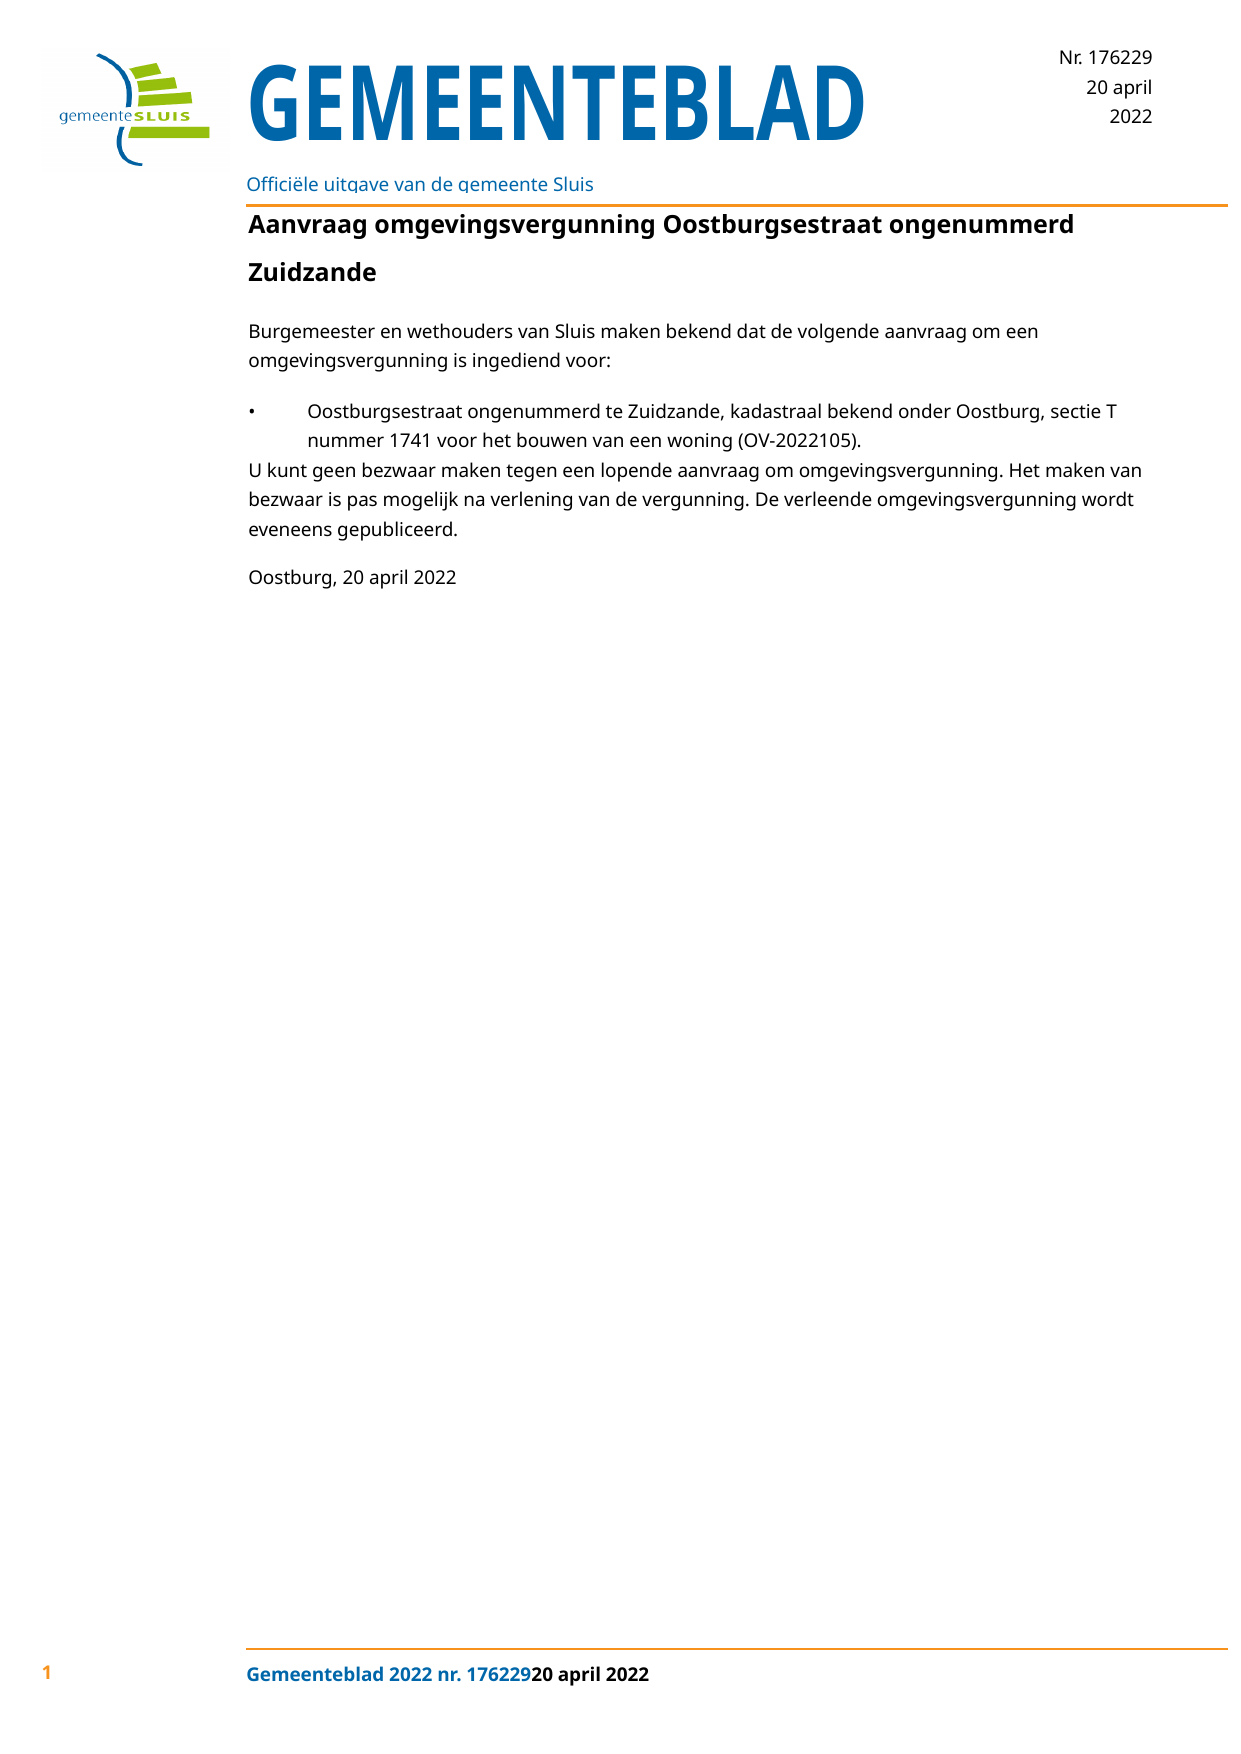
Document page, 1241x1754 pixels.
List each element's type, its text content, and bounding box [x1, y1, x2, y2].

text Oostburg, 20 april 2022 [248, 564, 1152, 590]
text Burgemeester en wethouders van Sluis maken bekend dat de volgende aanvraag om een omgevingsvergunning is ingediend voor: [248, 318, 1152, 373]
text Aanvraag omgevingsvergunning Oostburgsestraat ongenummerd Zuidzande [248, 207, 1152, 288]
list Oostburgsestraat ongenummerd te Zuidzande, kadastraal bekend onder Oostburg, sectie T nummer 1741 voor het bouwen van een woning (OV-2022105). [248, 398, 1152, 453]
text U kunt geen bezwaar maken tegen een lopende aanvraag om omgevingsvergunning. Het maken van bezwaar is pas mogelijk na verlening van de vergunning. De verleende omgevingsvergunning wordt eveneens gepubliceerd. [248, 457, 1152, 542]
picture [41, 47, 231, 172]
